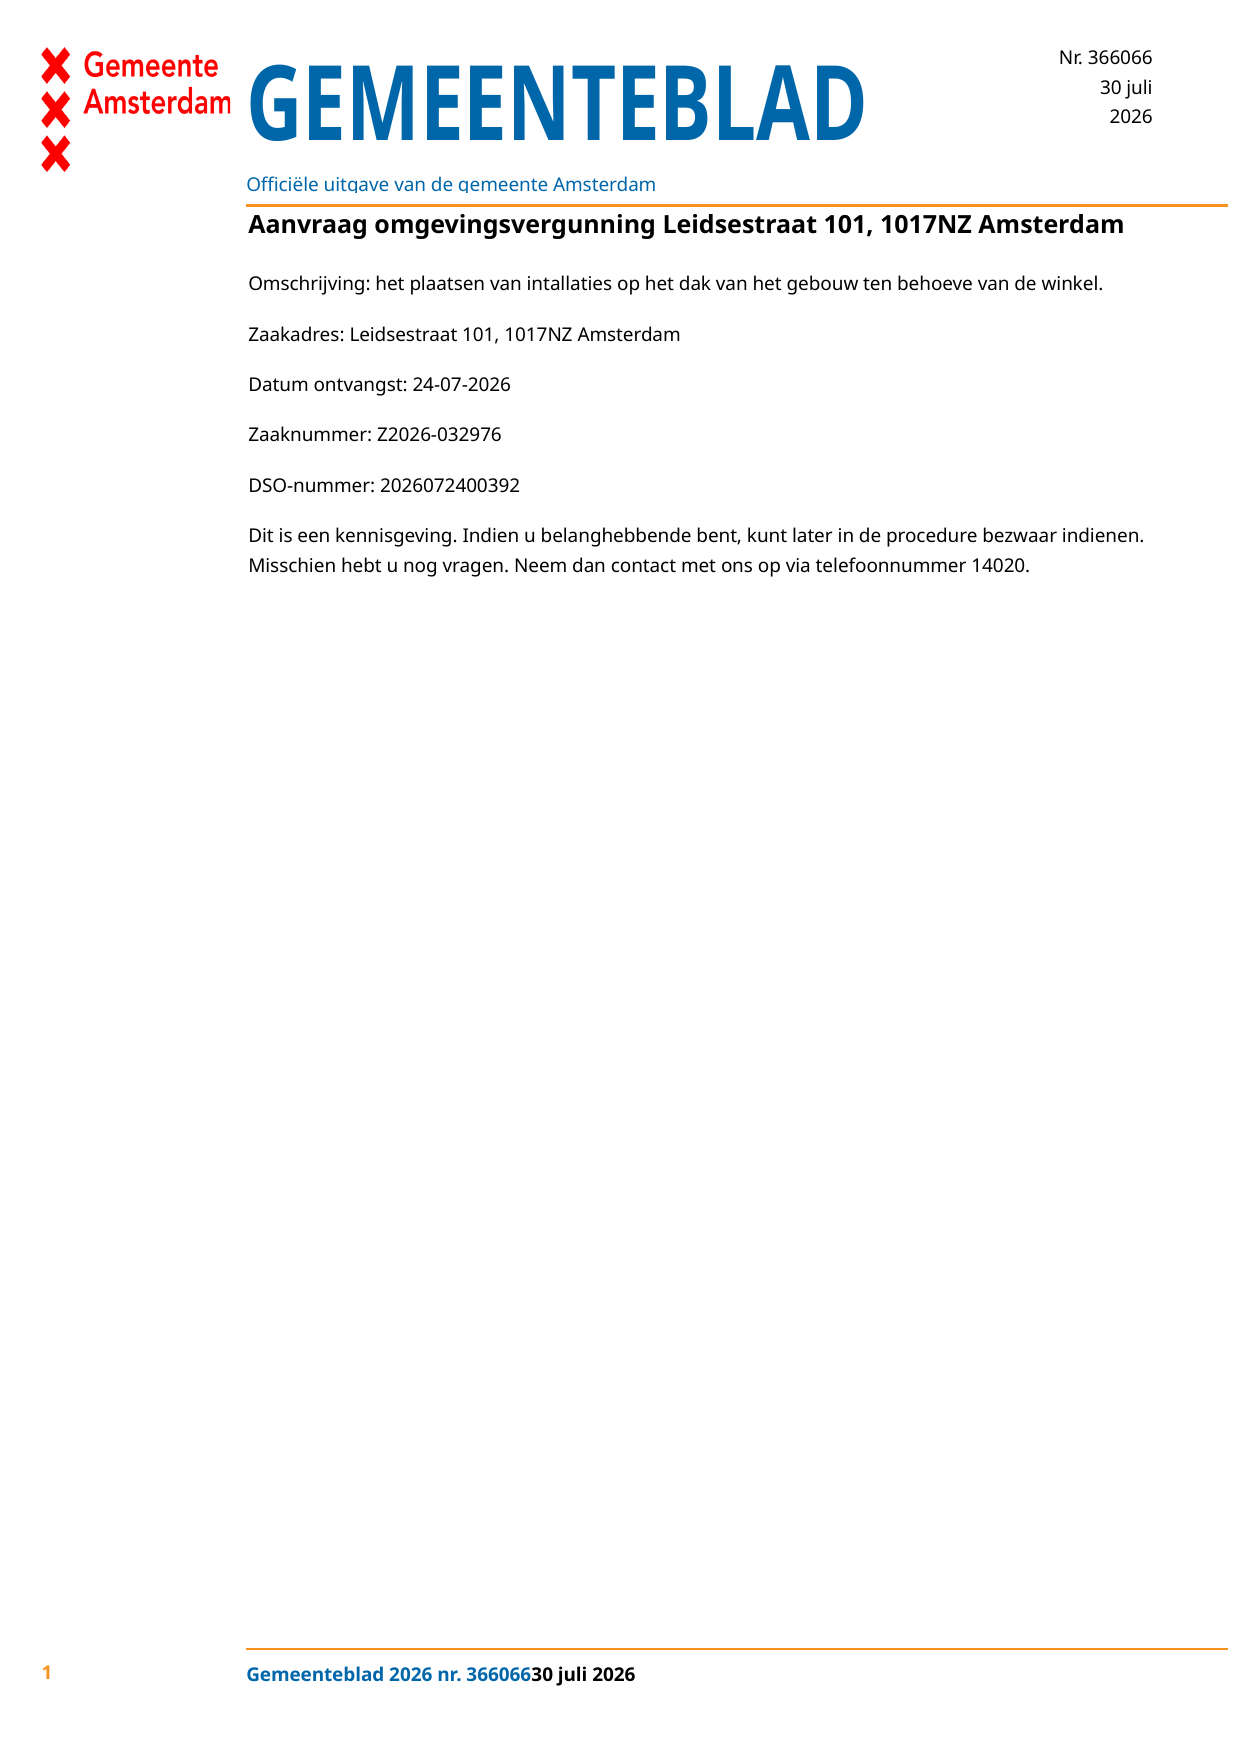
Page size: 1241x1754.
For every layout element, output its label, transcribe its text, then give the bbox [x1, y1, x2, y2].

text Zaakadres: Leidsestraat 101, 1017NZ Amsterdam [248, 321, 1152, 346]
text Dit is een kennisgeving. Indien u belanghebbende bent, kunt later in de procedure bezwaar indienen. Misschien hebt u nog vragen. Neem dan contact met ons op via telefoonnummer 14020. [248, 522, 1152, 578]
picture [41, 47, 231, 172]
text Aanvraag omgevingsvergunning Leidsestraat 101, 1017NZ Amsterdam [248, 207, 1152, 241]
text Datum ontvangst: 24-07-2026 [248, 371, 1152, 397]
text Omschrijving: het plaatsen van intallaties op het dak van het gebouw ten behoeve van de winkel. [248, 270, 1152, 296]
text DSO-nummer: 2026072400392 [248, 472, 1152, 498]
text Zaaknummer: Z2026-032976 [248, 422, 1152, 447]
